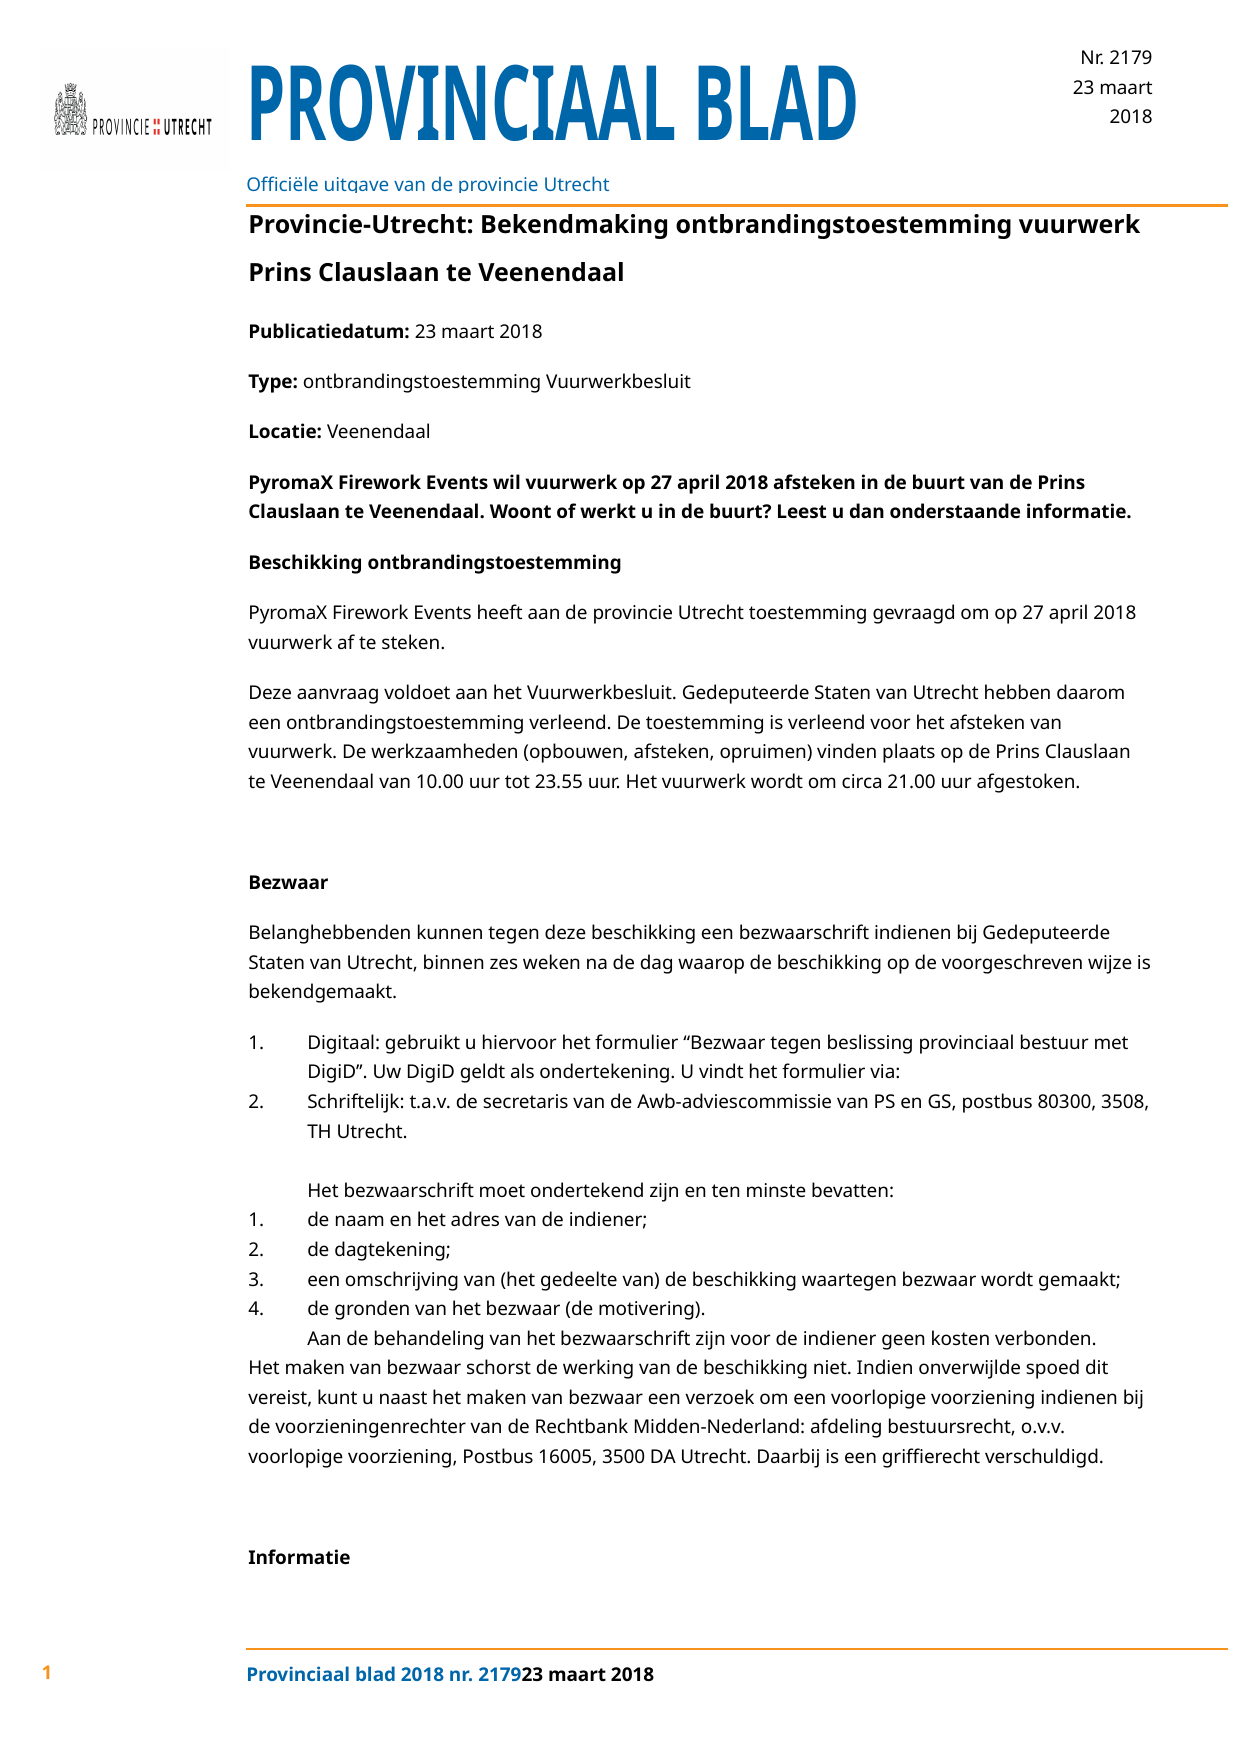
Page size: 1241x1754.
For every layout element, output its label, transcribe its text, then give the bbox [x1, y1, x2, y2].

text Locatie: Veenendaal [248, 419, 1152, 444]
list de dagtekening; [248, 1236, 1152, 1262]
text Het maken van bezwaar schorst de werking van de beschikking niet. Indien onverwijlde spoed dit vereist, kunt u naast het maken van bezwaar een verzoek om een voorlopige voorziening indienen bij de voorzieningenrechter van de Rechtbank Midden-Nederland: afdeling bestuursrecht, o.v.v. voorlopige voorziening, Postbus 16005, 3500 DA Utrecht. Daarbij is een griffierecht verschuldigd. [248, 1354, 1152, 1469]
text Provincie-Utrecht: Bekendmaking ontbrandingstoestemming vuurwerk Prins Clauslaan te Veenendaal [248, 207, 1152, 288]
text PyromaX Firework Events heeft aan de provincie Utrecht toestemming gevraagd om op 27 april 2018 vuurwerk af te steken. [248, 599, 1152, 655]
text Belanghebbenden kunnen tegen deze beschikking een bezwaarschrift indienen bij Gedeputeerde Staten van Utrecht, binnen zes weken na de dag waarop de beschikking op de voorgeschreven wijze is bekendgemaakt. [248, 919, 1152, 1004]
list Digitaal: gebruikt u hiervoor het formulier “Bezwaar tegen beslissing provinciaal bestuur met DigiD’’. Uw DigiD geldt als ondertekening. U vindt het formulier via: [248, 1029, 1152, 1084]
list Het bezwaarschrift moet ondertekend zijn en ten minste bevatten: [248, 1177, 1152, 1203]
text Type: ontbrandingstoestemming Vuurwerkbesluit [248, 368, 1152, 394]
list Schriftelijk: t.a.v. de secretaris van de Awb-adviescommissie van PS en GS, postbus 80300, 3508, TH Utrecht. [248, 1088, 1152, 1144]
picture [41, 47, 231, 172]
text Bezwaar [248, 869, 1152, 895]
text PyromaX Firework Events wil vuurwerk op 27 april 2018 afsteken in de buurt van de Prins Clauslaan te Veenendaal. Woont of werkt u in de buurt? Leest u dan onderstaande informatie. [248, 469, 1152, 524]
text Publicatiedatum: 23 maart 2018 [248, 318, 1152, 344]
list een omschrijving van (het gedeelte van) de beschikking waartegen bezwaar wordt gemaakt; [248, 1266, 1152, 1292]
list de naam en het adres van de indiener; [248, 1207, 1152, 1232]
text Informatie [248, 1544, 1152, 1570]
list de gronden van het bezwaar (de motivering). [248, 1295, 1152, 1321]
text Deze aanvraag voldoet aan het Vuurwerkbesluit. Gedeputeerde Staten van Utrecht hebben daarom een ontbrandingstoestemming verleend. De toestemming is verleend voor het afsteken van vuurwerk. De werkzaamheden (opbouwen, afsteken, opruimen) vinden plaats op de Prins Clauslaan te Veenendaal van 10.00 uur tot 23.55 uur. Het vuurwerk wordt om circa 21.00 uur afgestoken. [248, 679, 1152, 794]
list Aan de behandeling van het bezwaarschrift zijn voor de indiener geen kosten verbonden. [248, 1325, 1152, 1351]
text Beschikking ontbrandingstoestemming [248, 549, 1152, 575]
